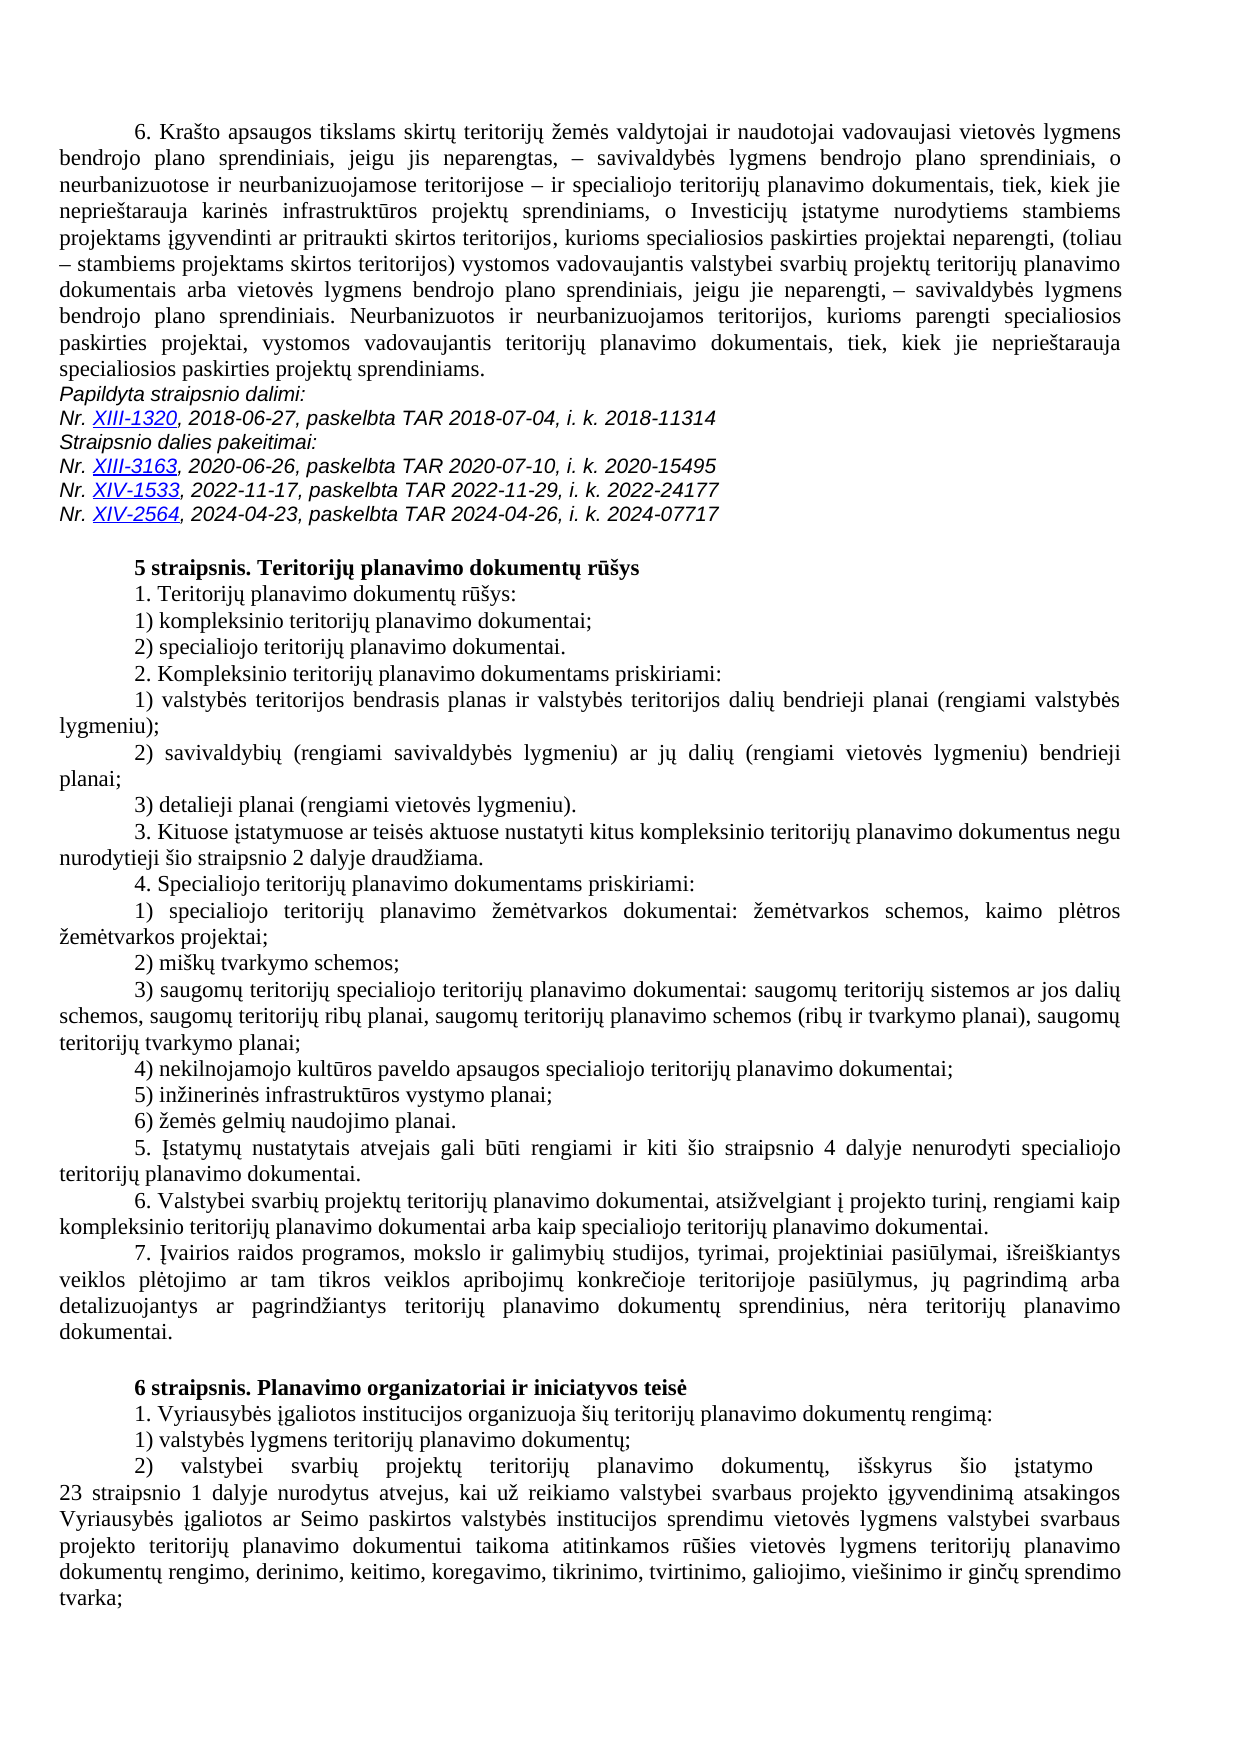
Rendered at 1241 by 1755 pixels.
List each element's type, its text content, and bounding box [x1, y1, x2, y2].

text 1. Vyriausybės įgaliotos institucijos organizuoja šių teritorijų planavimo dokumentų rengimą: [59, 1400, 1122, 1426]
text Nr. XIII-3163, 2020-06-26, paskelbta TAR 2020-07-10, i. k. 2020-15495 [59, 453, 1122, 477]
text 5) inžinerinės infrastruktūros vystymo planai; [59, 1081, 1122, 1108]
text Nr. XIII-1320, 2018-06-27, paskelbta TAR 2018-07-04, i. k. 2018-11314 [59, 406, 1122, 429]
text 6. Krašto apsaugos tikslams skirtų teritorijų žemės valdytojai ir naudotojai vadovaujasi vietovės lygmens bendrojo plano sprendiniais, jeigu jis neparengtas, – savivaldybės lygmens bendrojo plano sprendiniais, o neurbanizuotose ir neurbanizuojamose teritorijose – ir specialiojo teritorijų planavimo dokumentais, tiek, kiek jie neprieštarauja karinės infrastruktūros projektų sprendiniams, o Investicijų įstatyme nurodytiems stambiems projektams įgyvendinti ar pritraukti skirtos teritorijos, kurioms specialiosios paskirties projektai neparengti, (toliau – stambiems projektams skirtos teritorijos) vystomos vadovaujantis valstybei svarbių projektų teritorijų planavimo dokumentais arba vietovės lygmens bendrojo plano sprendiniais, jeigu jie neparengti, – savivaldybės lygmens bendrojo plano sprendiniais. Neurbanizuotos ir neurbanizuojamos teritorijos, kurioms parengti specialiosios paskirties projektai, vystomos vadovaujantis teritorijų planavimo dokumentais, tiek, kiek jie neprieštarauja specialiosios paskirties projektų sprendiniams. [59, 118, 1122, 382]
text 1. Teritorijų planavimo dokumentų rūšys: [59, 581, 1122, 607]
text 4. Specialiojo teritorijų planavimo dokumentams priskiriami: [59, 870, 1122, 897]
text Papildyta straipsnio dalimi: [59, 382, 1122, 406]
text 5 straipsnis. Teritorijų planavimo dokumentų rūšys [59, 554, 1122, 581]
text 4) nekilnojamojo kultūros paveldo apsaugos specialiojo teritorijų planavimo dokumentai; [59, 1055, 1122, 1081]
text 3) detalieji planai (rengiami vietovės lygmeniu). [59, 791, 1122, 818]
text 6 straipsnis. Planavimo organizatoriai ir iniciatyvos teisė [59, 1373, 1122, 1400]
text 3. Kituose įstatymuose ar teisės aktuose nustatyti kitus kompleksinio teritorijų planavimo dokumentus negu nurodytieji šio straipsnio 2 dalyje draudžiama. [59, 818, 1122, 870]
text 3) saugomų teritorijų specialiojo teritorijų planavimo dokumentai: saugomų teritorijų sistemos ar jos dalių schemos, saugomų teritorijų ribų planai, saugomų teritorijų planavimo schemos (ribų ir tvarkymo planai), saugomų teritorijų tvarkymo planai; [59, 976, 1122, 1055]
text Nr. XIV-2564, 2024-04-23, paskelbta TAR 2024-04-26, i. k. 2024-07717 [59, 501, 1122, 525]
text 1) valstybės teritorijos bendrasis planas ir valstybės teritorijos dalių bendrieji planai (rengiami valstybės lygmeniu); [59, 686, 1122, 739]
text 6) žemės gelmių naudojimo planai. [59, 1108, 1122, 1134]
text Nr. XIV-1533, 2022-11-17, paskelbta TAR 2022-11-29, i. k. 2022-24177 [59, 477, 1122, 501]
text 1) valstybės lygmens teritorijų planavimo dokumentų; [59, 1426, 1122, 1453]
text 2) valstybei svarbių projektų teritorijų planavimo dokumentų, išskyrus šio įstatymo 23 straipsnio 1 dalyje nurodytus atvejus, kai už reikiamo valstybei svarbaus projekto įgyvendinimą atsakingos Vyriausybės įgaliotos ar Seimo paskirtos valstybės institucijos sprendimu vietovės lygmens valstybei svarbaus projekto teritorijų planavimo dokumentui taikoma atitinkamos rūšies vietovės lygmens teritorijų planavimo dokumentų rengimo, derinimo, keitimo, koregavimo, tikrinimo, tvirtinimo, galiojimo, viešinimo ir ginčų sprendimo tvarka; [59, 1453, 1122, 1611]
text 2) specialiojo teritorijų planavimo dokumentai. [59, 633, 1122, 659]
text Straipsnio dalies pakeitimai: [59, 429, 1122, 453]
text 2. Kompleksinio teritorijų planavimo dokumentams priskiriami: [59, 659, 1122, 686]
text 5. Įstatymų nustatytais atvejais gali būti rengiami ir kiti šio straipsnio 4 dalyje nenurodyti specialiojo teritorijų planavimo dokumentai. [59, 1134, 1122, 1187]
text 2) miškų tvarkymo schemos; [59, 949, 1122, 976]
text 1) kompleksinio teritorijų planavimo dokumentai; [59, 607, 1122, 633]
text 6. Valstybei svarbių projektų teritorijų planavimo dokumentai, atsižvelgiant į projekto turinį, rengiami kaip kompleksinio teritorijų planavimo dokumentai arba kaip specialiojo teritorijų planavimo dokumentai. [59, 1187, 1122, 1239]
text 7. Įvairios raidos programos, mokslo ir galimybių studijos, tyrimai, projektiniai pasiūlymai, išreiškiantys veiklos plėtojimo ar tam tikros veiklos apribojimų konkrečioje teritorijoje pasiūlymus, jų pagrindimą arba detalizuojantys ar pagrindžiantys teritorijų planavimo dokumentų sprendinius, nėra teritorijų planavimo dokumentai. [59, 1239, 1122, 1345]
text 2) savivaldybių (rengiami savivaldybės lygmeniu) ar jų dalių (rengiami vietovės lygmeniu) bendrieji planai; [59, 739, 1122, 791]
text 1) specialiojo teritorijų planavimo žemėtvarkos dokumentai: žemėtvarkos schemos, kaimo plėtros žemėtvarkos projektai; [59, 897, 1122, 949]
